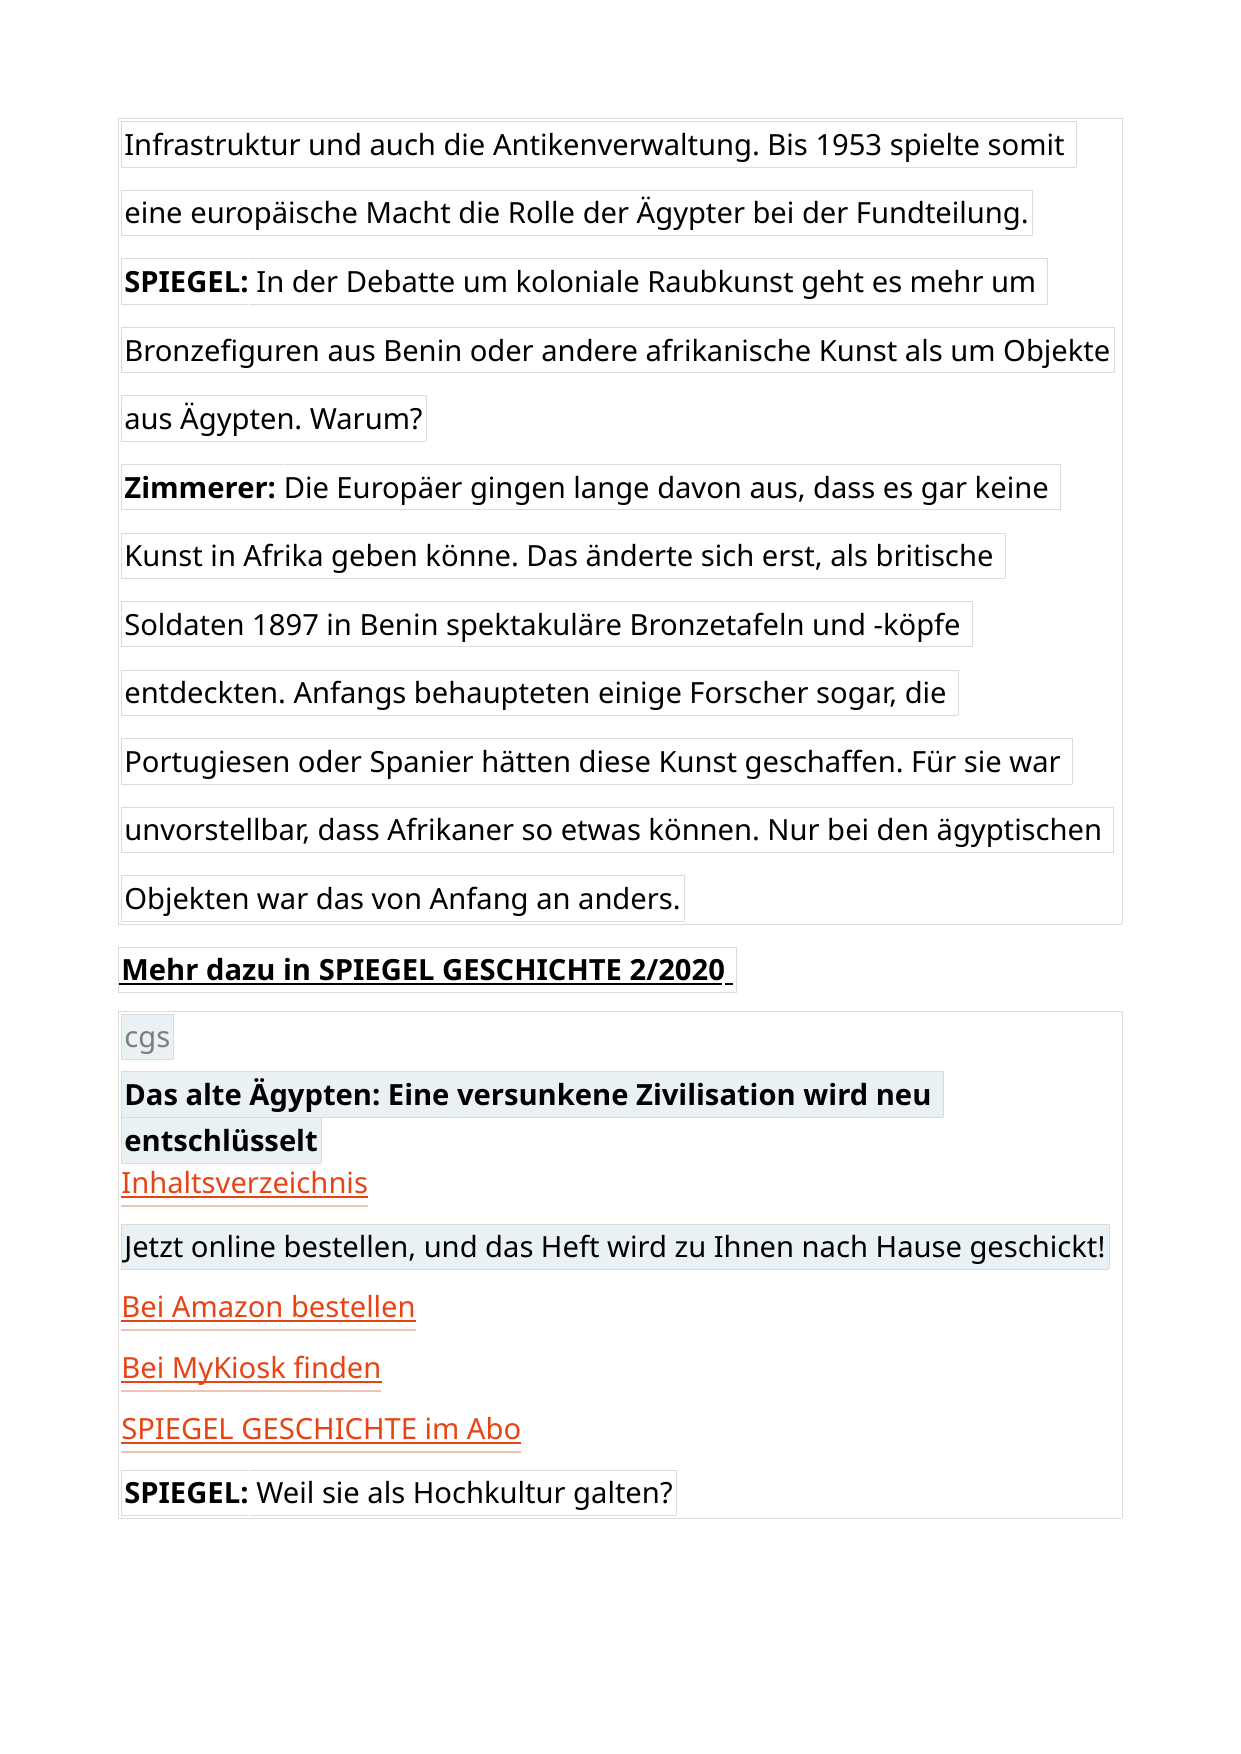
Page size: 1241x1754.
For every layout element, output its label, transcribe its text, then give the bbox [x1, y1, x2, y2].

text Mehr dazu in SPIEGEL GESCHICHTE 2/2020 [119, 948, 736, 992]
text Infrastruktur und auch die Antikenverwaltung. Bis 1953 spielte somit eine europäische Macht die Rolle der Ägypter bei der Fundteilung. [119, 119, 1122, 235]
text Inhaltsverzeichnis [119, 1160, 1122, 1207]
text [737, 947, 1122, 992]
text Bei Amazon bestellen [119, 1284, 1122, 1331]
text Zimmerer: Die Europäer gingen lange davon aus, dass es gar keine Kunst in Afrika geben könne. Das änderte sich erst, als britische Soldaten 1897 in Benin spektakuläre Bronzetafeln und -köpfe entdeckten. Anfangs behaupteten einige Forscher sogar, die Portugiesen oder Spanier hätten diese Kunst geschaffen. Für sie war unvorstellbar, dass Afrikaner so etwas können. Nur bei den ägyptischen Objekten war das von Anfang an anders. [119, 461, 1122, 924]
text SPIEGEL: In der Debatte um koloniale Raubkunst geht es mehr um Bronzefiguren aus Benin oder andere afrikanische Kunst als um Objekte aus Ägypten. Warum? [119, 255, 1122, 441]
text SPIEGEL: Weil sie als Hochkultur galten? [119, 1466, 1122, 1518]
text SPIEGEL GESCHICHTE im Abo [119, 1406, 1122, 1453]
text cgs [119, 1012, 1122, 1059]
text Jetzt online bestellen, und das Heft wird zu Ihnen nach Hause geschickt! [119, 1221, 1122, 1269]
text Bei MyKiosk finden [119, 1344, 1122, 1392]
subtitle Das alte Ägypten: Eine versunkene Zivilisation wird neu entschlüsselt [119, 1068, 1122, 1160]
